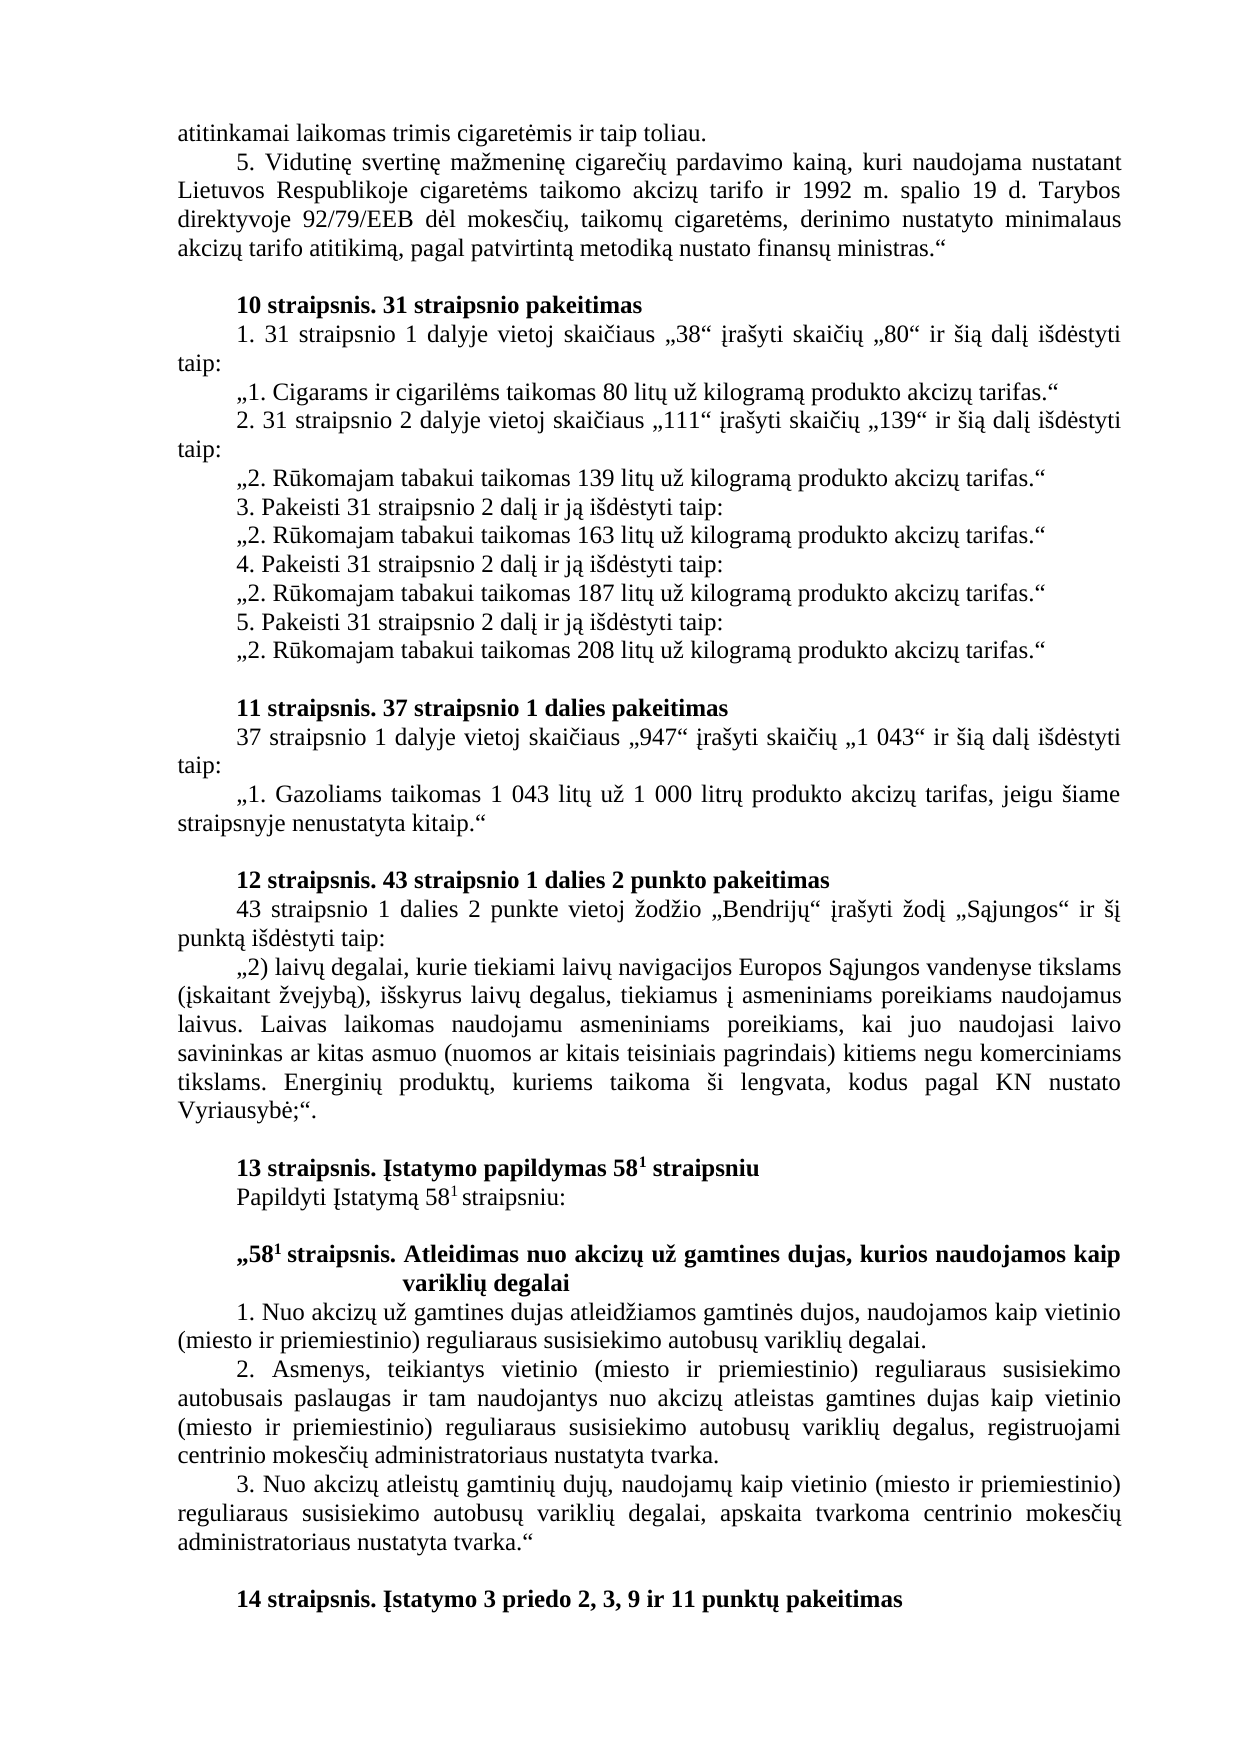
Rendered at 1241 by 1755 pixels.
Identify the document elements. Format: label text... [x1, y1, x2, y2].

text atitinkamai laikomas trimis cigaretėmis ir taip toliau. [177, 118, 1122, 147]
text „2. Rūkomajam tabakui taikomas 163 litų už kilogramą produkto akcizų tarifas.“ [177, 521, 1122, 549]
text 11 straipsnis. 37 straipsnio 1 dalies pakeitimas [177, 693, 1122, 722]
text 5. Pakeisti 31 straipsnio 2 dalį ir ją išdėstyti taip: [177, 607, 1122, 636]
text Papildyti Įstatymą 581 straipsniu: [177, 1182, 1122, 1211]
text 2. Asmenys, teikiantys vietinio (miesto ir priemiestinio) reguliaraus susisiekimo autobusais paslaugas ir tam naudojantys nuo akcizų atleistas gamtines dujas kaip vietinio (miesto ir priemiestinio) reguliaraus susisiekimo autobusų variklių degalus, registruojami centrinio mokesčių administratoriaus nustatyta tvarka. [177, 1354, 1122, 1469]
text „2. Rūkomajam tabakui taikomas 208 litų už kilogramą produkto akcizų tarifas.“ [177, 636, 1122, 664]
text 5. Vidutinę svertinę mažmeninę cigarečių pardavimo kainą, kuri naudojama nustatant Lietuvos Respublikoje cigaretėms taikomo akcizų tarifo ir 1992 m. spalio 19 d. Tarybos direktyvoje 92/79/EEB dėl mokesčių, taikomų cigaretėms, derinimo nustatyto minimalaus akcizų tarifo atitikimą, pagal patvirtintą metodiką nustato finansų ministras.“ [177, 147, 1122, 262]
text 37 straipsnio 1 dalyje vietoj skaičiaus „947“ įrašyti skaičių „1 043“ ir šią dalį išdėstyti taip: [177, 722, 1122, 779]
text „1. Cigarams ir cigarilėms taikomas 80 litų už kilogramą produkto akcizų tarifas.“ [177, 377, 1122, 406]
text 1. Nuo akcizų už gamtines dujas atleidžiamos gamtinės dujos, naudojamos kaip vietinio (miesto ir priemiestinio) reguliaraus susisiekimo autobusų variklių degalai. [177, 1297, 1122, 1354]
text „1. Gazoliams taikomas 1 043 litų už 1 000 litrų produkto akcizų tarifas, jeigu šiame straipsnyje nenustatyta kitaip.“ [177, 779, 1122, 837]
text 43 straipsnio 1 dalies 2 punkte vietoj žodžio „Bendrijų“ įrašyti žodį „Sąjungos“ ir šį punktą išdėstyti taip: [177, 894, 1122, 952]
text „581 straipsnis. Atleidimas nuo akcizų už gamtines dujas, kurios naudojamos kaip variklių degalai [236, 1239, 1122, 1297]
text 14 straipsnis. Įstatymo 3 priedo 2, 3, 9 ir 11 punktų pakeitimas [177, 1584, 1122, 1613]
text 3. Nuo akcizų atleistų gamtinių dujų, naudojamų kaip vietinio (miesto ir priemiestinio) reguliaraus susisiekimo autobusų variklių degalai, apskaita tvarkoma centrinio mokesčių administratoriaus nustatyta tvarka.“ [177, 1469, 1122, 1556]
text „2. Rūkomajam tabakui taikomas 187 litų už kilogramą produkto akcizų tarifas.“ [177, 578, 1122, 607]
text „2. Rūkomajam tabakui taikomas 139 litų už kilogramą produkto akcizų tarifas.“ [177, 463, 1122, 492]
text 4. Pakeisti 31 straipsnio 2 dalį ir ją išdėstyti taip: [177, 549, 1122, 578]
text 13 straipsnis. Įstatymo papildymas 581 straipsniu [177, 1153, 1122, 1182]
text 10 straipsnis. 31 straipsnio pakeitimas [177, 291, 1122, 319]
text 1. 31 straipsnio 1 dalyje vietoj skaičiaus „38“ įrašyti skaičių „80“ ir šią dalį išdėstyti taip: [177, 319, 1122, 377]
text „2) laivų degalai, kurie tiekiami laivų navigacijos Europos Sąjungos vandenyse tikslams (įskaitant žvejybą), išskyrus laivų degalus, tiekiamus į asmeniniams poreikiams naudojamus laivus. Laivas laikomas naudojamu asmeniniams poreikiams, kai juo naudojasi laivo savininkas ar kitas asmuo (nuomos ar kitais teisiniais pagrindais) kitiems negu komerciniams tikslams. Energinių produktų, kuriems taikoma ši lengvata, kodus pagal KN nustato Vyriausybė;“. [177, 952, 1122, 1124]
text 12 straipsnis. 43 straipsnio 1 dalies 2 punkto pakeitimas [177, 866, 1122, 894]
text 3. Pakeisti 31 straipsnio 2 dalį ir ją išdėstyti taip: [177, 492, 1122, 521]
text 2. 31 straipsnio 2 dalyje vietoj skaičiaus „111“ įrašyti skaičių „139“ ir šią dalį išdėstyti taip: [177, 406, 1122, 463]
